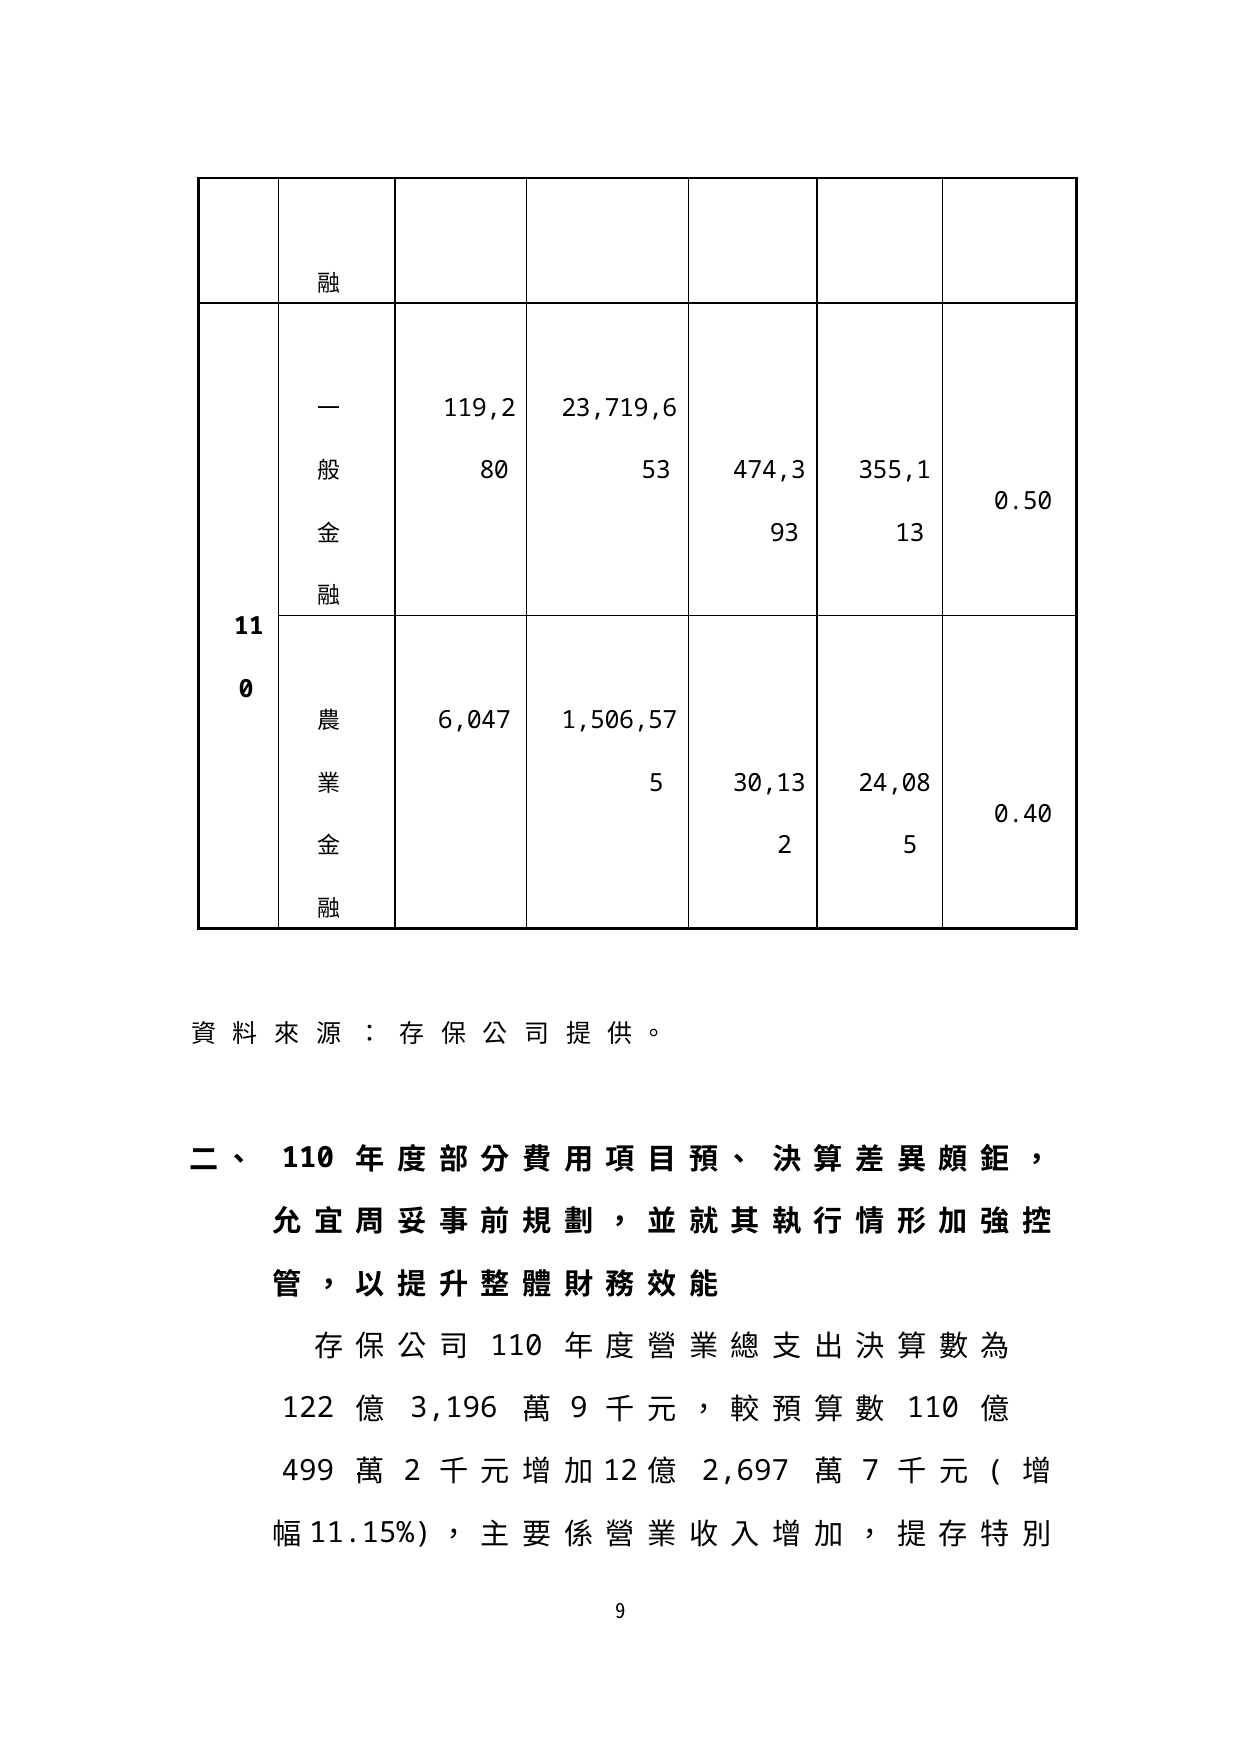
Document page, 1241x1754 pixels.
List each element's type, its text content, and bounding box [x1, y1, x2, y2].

table_cell 一般金融 [279, 304, 394, 615]
table_cell 農業金融 [279, 616, 394, 927]
table_cell 355,113 [818, 304, 942, 615]
table_cell 119,280 [396, 304, 526, 615]
table_cell [689, 179, 816, 302]
table_cell 23,719,653 [527, 304, 688, 615]
text 二、110年度部分費用項目預、決算差異頗鉅，允宜周妥事前規劃，並就其執行情形加強控管，以提升整體財務效能 [183, 1115, 1058, 1302]
table_cell [818, 179, 942, 302]
table_cell 6,047 [396, 616, 526, 927]
text 存保公司110年度營業總支出決算數為122億3,196萬9千元，較預算數110億499萬2千元增加12億2,697萬7千元(增幅11.15%)，主要係營業收入增加，提存特別 [242, 1302, 1058, 1552]
table_cell 融 [279, 179, 394, 302]
table_cell [396, 179, 526, 302]
table_cell 0.40 [943, 616, 1075, 927]
table_cell 0.50 [943, 304, 1075, 615]
table_cell 30,132 [689, 616, 816, 927]
table_cell 474,393 [689, 304, 816, 615]
table_cell [200, 179, 278, 302]
table_cell [943, 179, 1075, 302]
table_cell [527, 179, 688, 302]
table_cell 110 [200, 304, 278, 927]
table_cell 1,506,575 [527, 616, 688, 927]
text 資料來源：存保公司提供。 [183, 990, 1058, 1052]
table_cell 24,085 [818, 616, 942, 927]
